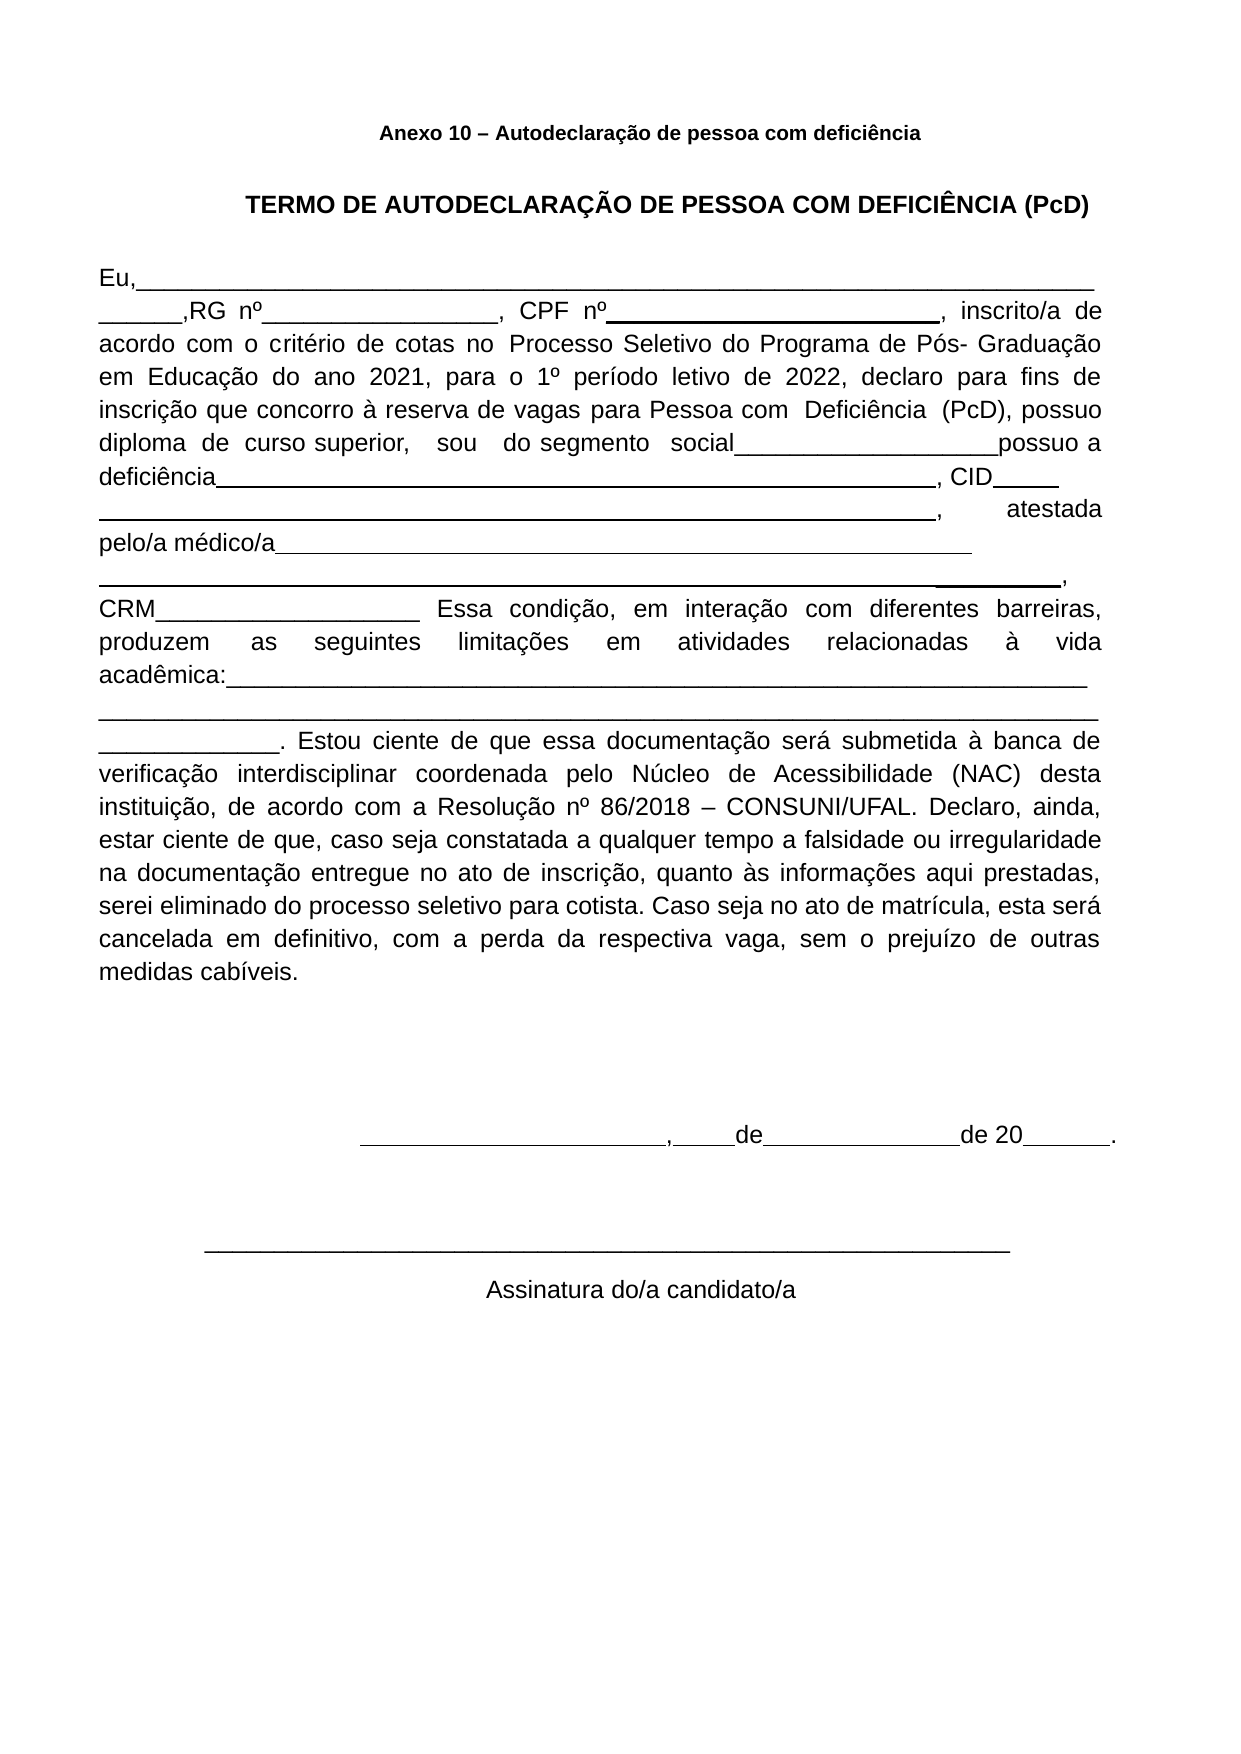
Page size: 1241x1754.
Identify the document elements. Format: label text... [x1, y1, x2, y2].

text Eu,___________________________________________________________________________,RG nº_________________, CPF nº________________________, inscrito/a de acordo com o critério de cotas no Processo Seletivo do Programa de Pós- Graduação em Educação do ano 2021, para o 1º período letivo de 2022, declaro para fins de inscrição que concorro à reserva de vagas para Pessoa com Deficiência (PcD), possuo diploma de curso superior, sou do segmento social___________________possuo a deficiência , CID , atestada pelo/a médico/a _________, CRM___________________ Essa condição, em interação com diferentes barreiras, produzem as seguintes limitações em atividades relacionadas à vida acadêmica:___________________________________________________________________________________________________________________________________________________. Estou ciente de que essa documentação será submetida à banca de verificação interdisciplinar coordenada pelo Núcleo de Acessibilidade (NAC) desta instituição, de acordo com a Resolução nº 86/2018 – CONSUNI/UFAL. Declaro, ainda, estar ciente de que, caso seja constatada a qualquer tempo a falsidade ou irregularidade na documentação entregue no ato de inscrição, quanto às informações aqui prestadas, serei eliminado do processo seletivo para cotista. Caso seja no ato de matrícula, esta será cancelada em definitivo, com a perda da respectiva vaga, sem o prejuízo de outras medidas cabíveis. [99, 263, 1102, 986]
subtitle TERMO DE AUTODECLARAÇÃO DE PESSOA COM DEFICIÊNCIA (PcD) [105, 190, 1230, 218]
subtitle Anexo 10 – Autodeclaração de pessoa com deficiência [129, 121, 1170, 145]
text Assinatura do/a candidato/a [99, 1275, 1183, 1304]
text , de de 20 . [99, 1120, 1117, 1149]
text __________________________________________________________ [99, 1225, 1117, 1254]
